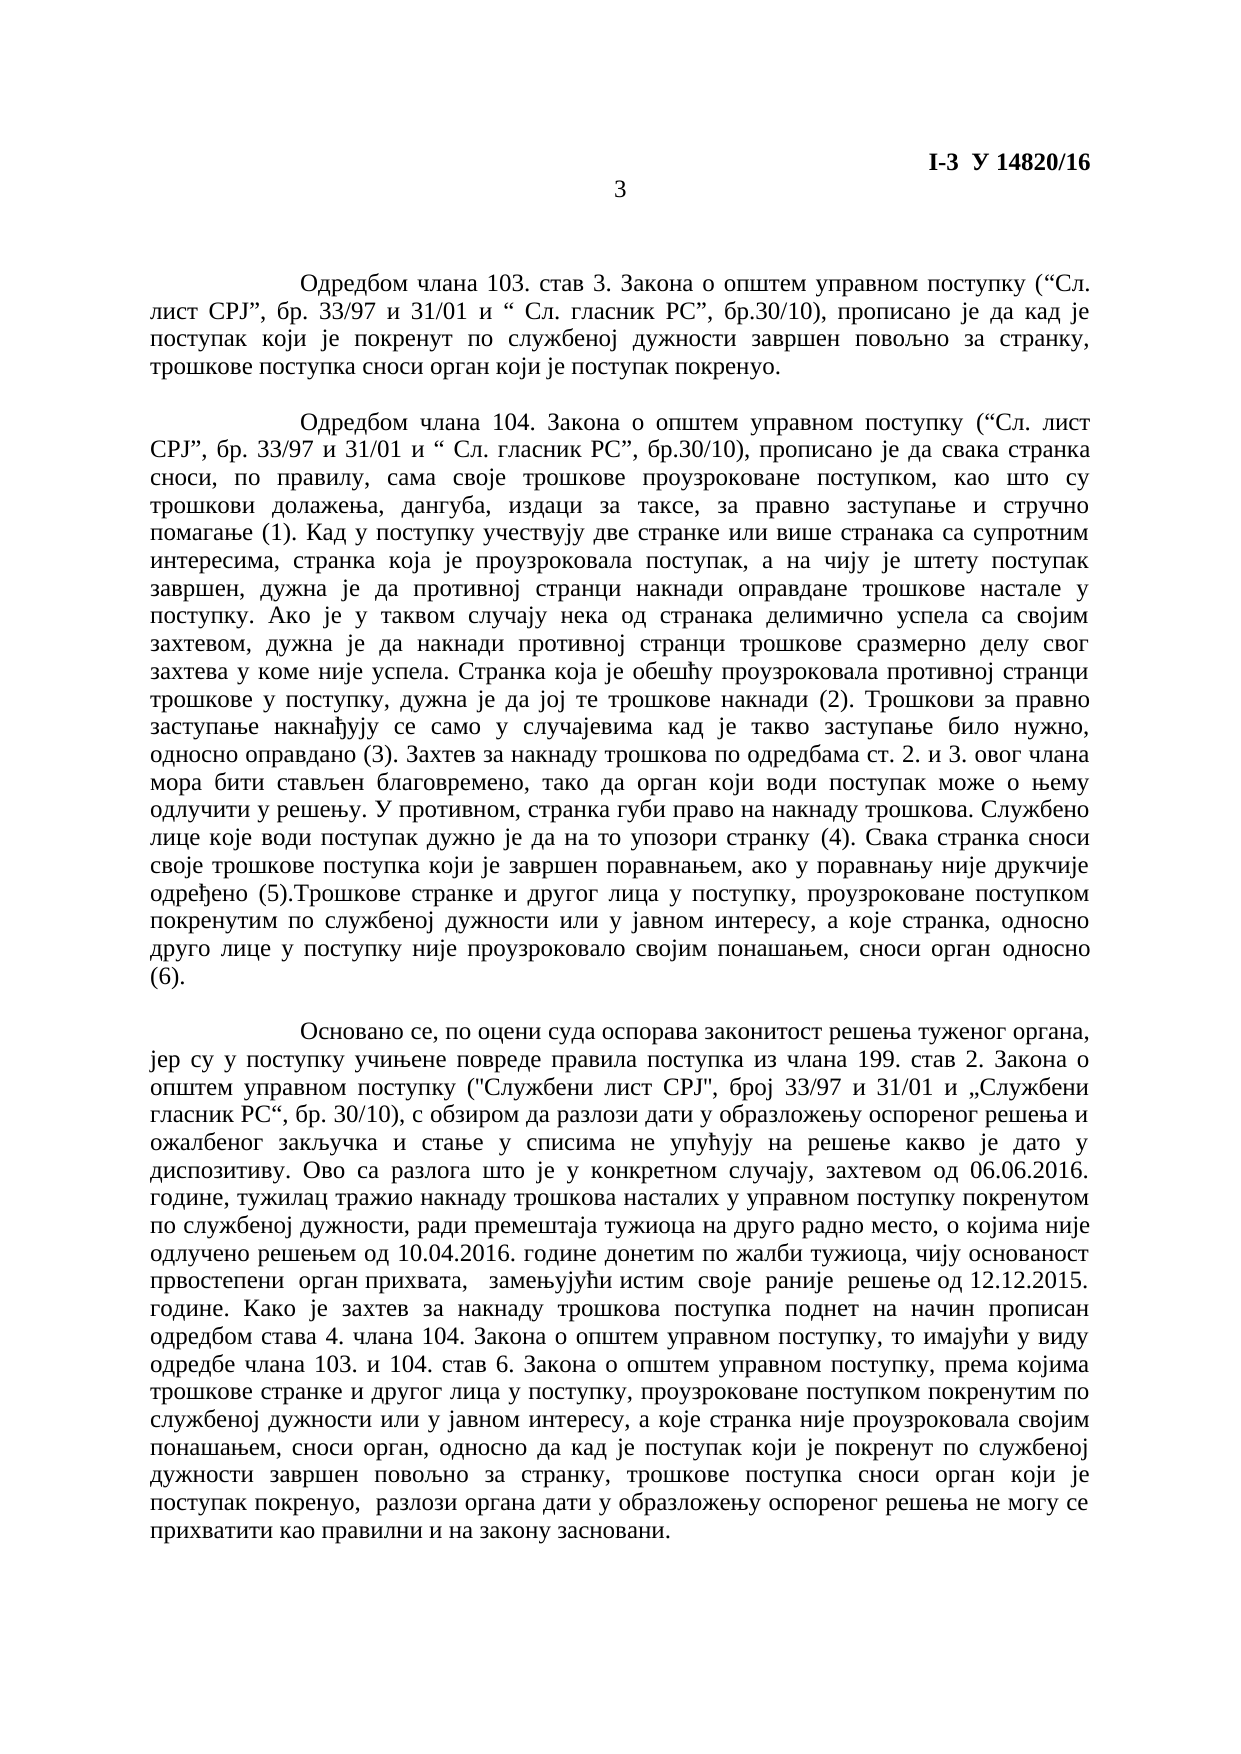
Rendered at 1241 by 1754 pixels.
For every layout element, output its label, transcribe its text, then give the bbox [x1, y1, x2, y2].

text Одредбом члана 104. Закона о општем управном поступку (“Сл. лист СРЈ”, бр. 33/97 и 31/01 и “ Сл. гласник РС”, бр.30/10), прописано је да свака странка сноси, по правилу, сама своје трошкове проузроковане поступком, као што су трошкови долажења, дангуба, издаци за таксе, за правно заступање и стручно помагање (1). Кад у поступку учествују две странке или више странака са супротним интересима, странка која је проузроковала поступак, а на чију је штету поступак завршен, дужна је да противној странци накнади оправдане трошкове настале у поступку. Ако је у таквом случају нека од странака делимично успела са својим захтевом, дужна је да накнади противној странци трошкове сразмерно делу свог захтева у коме није успела. Странка која је обешћу проузроковала противној странци трошкове у поступку, дужна је да јој те трошкове накнади (2). Трошкови за правно заступање накнађују се само у случајевима кад је такво заступање било нужно, односно оправдано (3). Захтев за накнаду трошкова по одредбама ст. 2. и 3. овог члана мора бити стављен благовремено, тако да орган који води поступак може о њему одлучити у решењу. У противном, странка губи право на накнаду трошкова. Службено лице које води поступак дужно је да на то упозори странку (4). Свака странка сноси своје трошкове поступка који је завршен поравнањем, ако у поравнању није друкчије одређено (5).Трошкове странке и другог лица у поступку, проузроковане поступком покренутим по службеној дужности или у јавном интересу, а које странка, односно друго лице у поступку није проузроковало својим понашањем, сноси орган односно (6). [150, 408, 1090, 989]
text Основано се, по оцени суда оспорава законитост решења туженог органа, јер су у поступку учињене повреде правила поступка из члана 199. став 2. Закона о општем управном поступку (''Службени лист СРЈ'', број 33/97 и 31/01 и „Службени гласник РС“, бр. 30/10), с обзиром да разлози дати у образложењу оспореног решења и ожалбеног закључка и стање у списима не упућују на решење какво је дато у диспозитиву. Ово са разлога што је у конкретном случају, захтевом од 06.06.2016. године, тужилац тражио накнаду трошкова насталих у управном поступку покренутом по службеној дужности, ради премештаја тужиоца на друго радно место, о којима није одлучено решењем од 10.04.2016. године донетим по жалби тужиоца, чију основаност првостепени орган прихвата, замењујући истим своје раније решење од 12.12.2015. године. Како је захтев за накнаду трошкова поступка поднет на начин прописан одредбом става 4. члана 104. Закона о општем управном поступку, то имајући у виду одредбе члана 103. и 104. став 6. Закона о општем управном поступку, према којима трошкове странке и другог лица у поступку, проузроковане поступком покренутим по службеној дужности или у јавном интересу, а које странка није проузроковала својим понашањем, сноси орган, односно да кад је поступак који је покренут по службеној дужности завршен повољно за странку, трошкове поступка сноси орган који је поступак покренуо, разлози органа дати у образложењу оспореног решења не могу се прихватити као правилни и на закону засновани. [150, 1017, 1090, 1544]
text Одредбом члана 103. став 3. Закона о општем управном поступку (“Сл. лист СРЈ”, бр. 33/97 и 31/01 и “ Сл. гласник РС”, бр.30/10), прописано је да кад је поступак који је покренут по службеној дужности завршен повољно за странку, трошкове поступка сноси орган који је поступак покренуо. [150, 269, 1090, 380]
